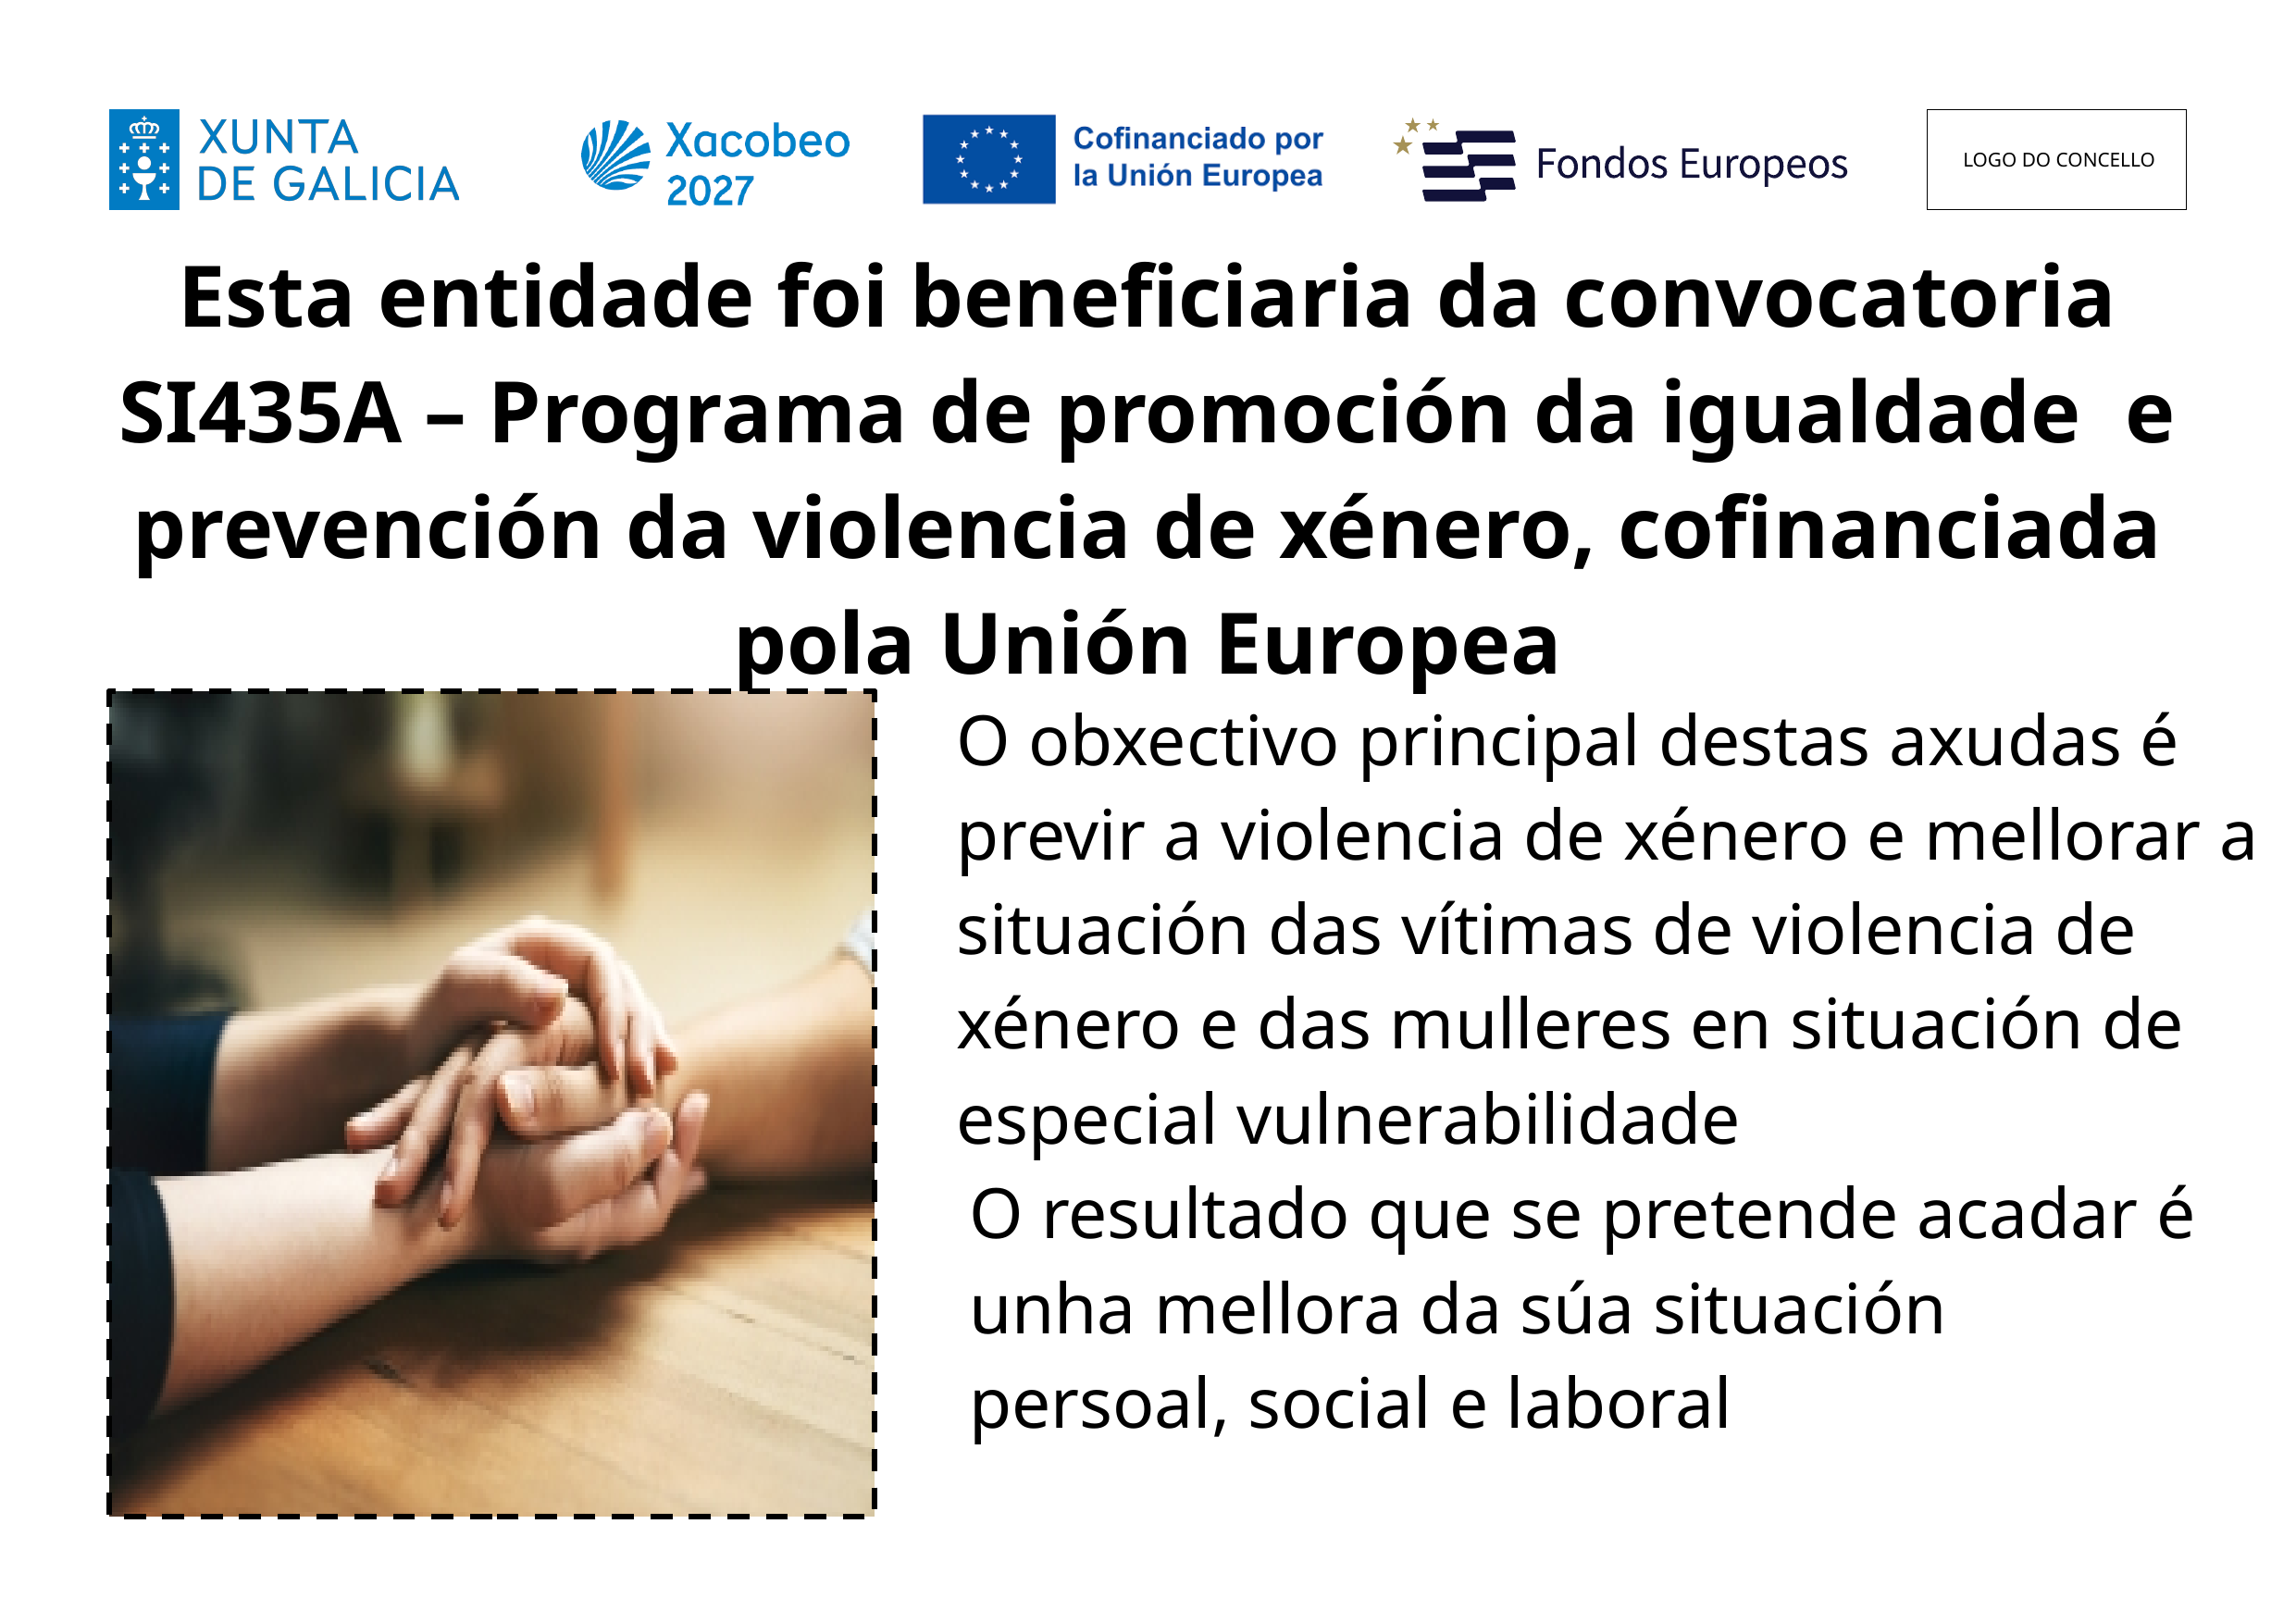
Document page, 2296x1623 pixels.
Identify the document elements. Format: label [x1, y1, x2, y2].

picture [574, 118, 854, 214]
picture [109, 691, 875, 1517]
picture [109, 109, 460, 210]
picture [908, 109, 1384, 210]
